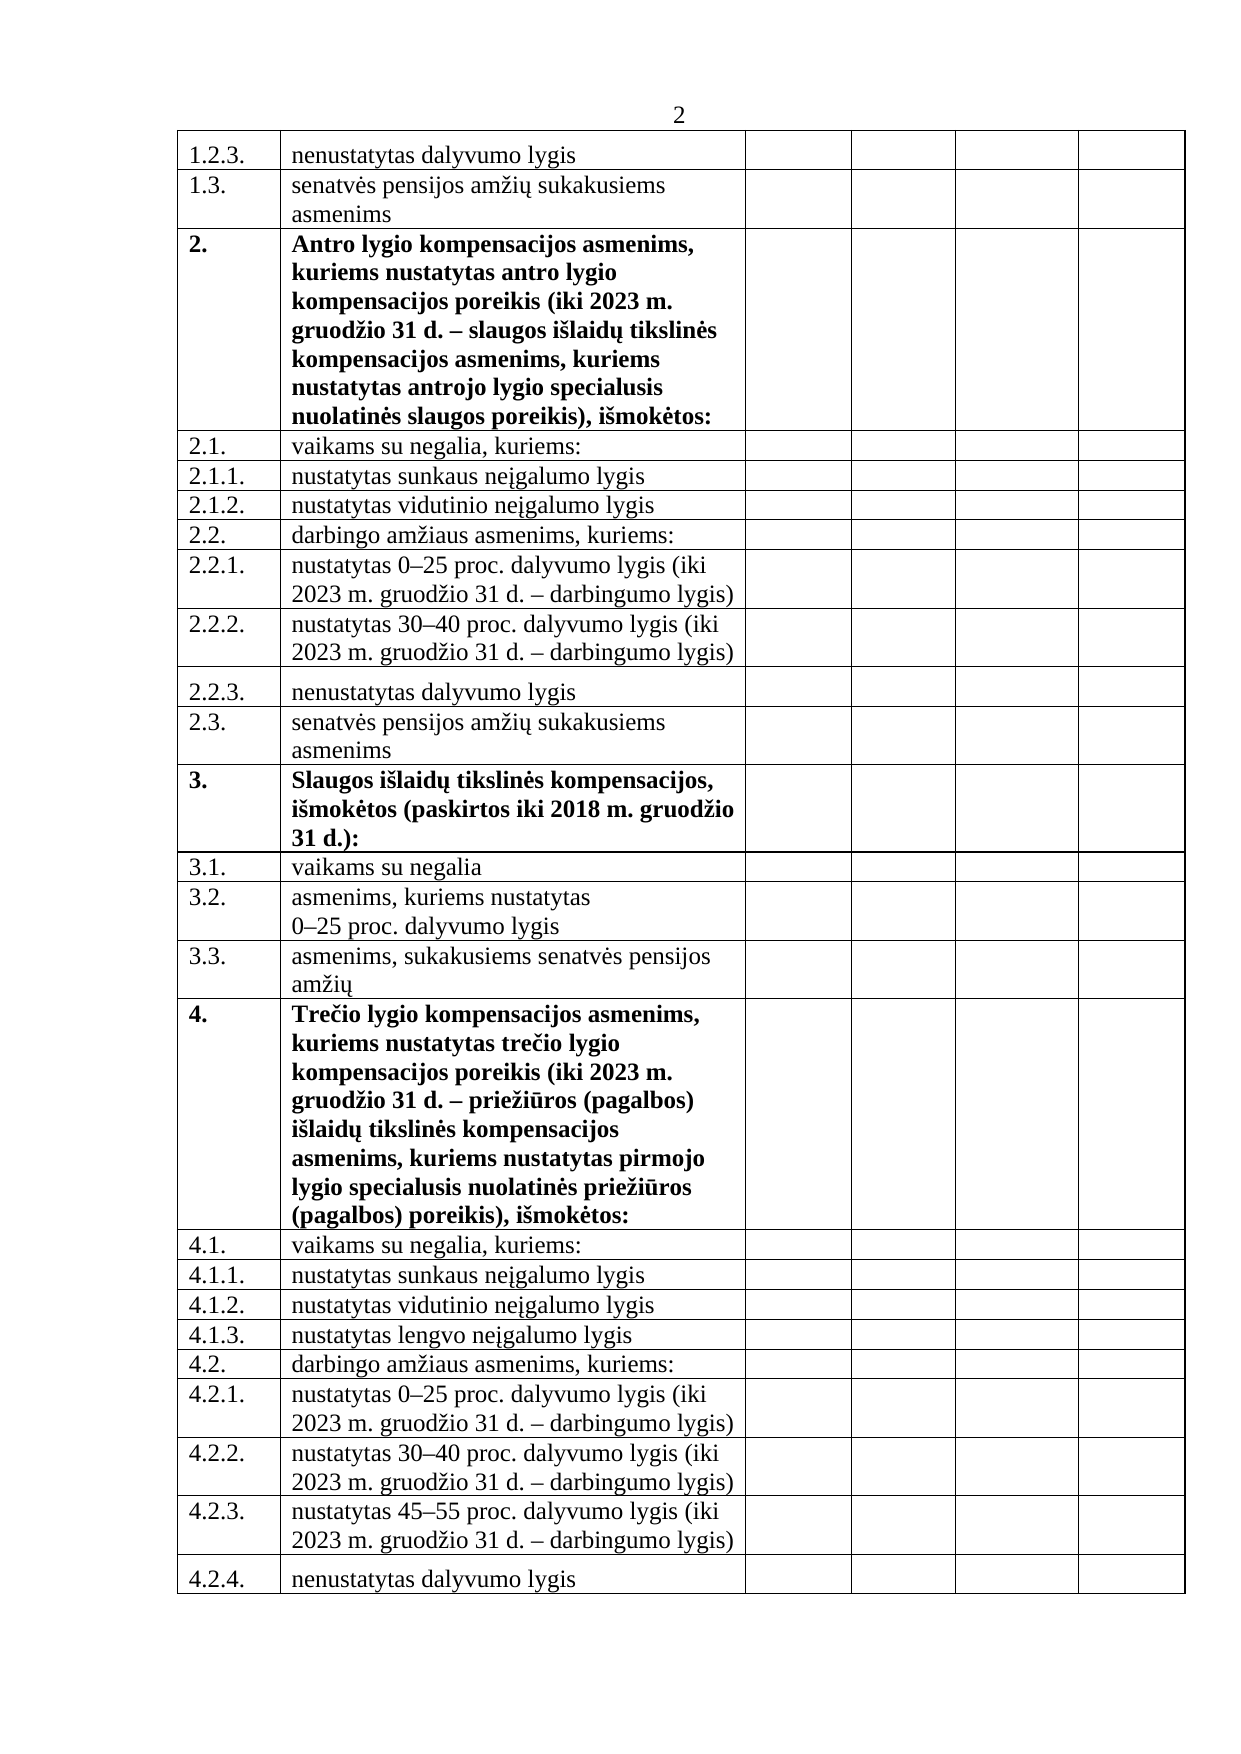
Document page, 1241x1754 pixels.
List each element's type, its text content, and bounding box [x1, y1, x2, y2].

table_cell 2.1.2. [178, 491, 280, 519]
table_cell [746, 1379, 851, 1437]
table_cell 3. [178, 765, 280, 851]
table_cell [1079, 431, 1184, 460]
table_cell [1079, 882, 1184, 940]
table_cell [746, 1290, 851, 1319]
table_cell [1079, 1555, 1184, 1593]
table_cell [852, 609, 955, 666]
table_cell 2.2.3. [178, 667, 280, 706]
table_cell [746, 941, 851, 998]
table_cell [1079, 1260, 1184, 1289]
table_cell [852, 941, 955, 998]
table_cell [1079, 765, 1184, 851]
table_cell [852, 229, 955, 430]
table_cell Antro lygio kompensacijos asmenims, kuriems nustatytas antro lygio kompensacijos poreikis (iki 2023 m. gruodžio 31 d. – slaugos išlaidų tikslinės kompensacijos asmenims, kuriems nustatytas antrojo lygio specialusis nuolatinės slaugos poreikis), išmokėtos: [281, 229, 745, 430]
table_cell [956, 853, 1078, 881]
table_cell [746, 131, 851, 169]
table_cell [1079, 550, 1184, 608]
table_cell [746, 707, 851, 764]
table_cell nustatytas lengvo neįgalumo lygis [281, 1320, 745, 1348]
table_cell [956, 1438, 1078, 1495]
table_cell [1079, 229, 1184, 430]
table_cell [956, 941, 1078, 998]
table_cell nenustatytas dalyvumo lygis [281, 667, 745, 706]
table_cell [1079, 707, 1184, 764]
table_cell 4.2.4. [178, 1555, 280, 1593]
table_cell 3.1. [178, 853, 280, 881]
table_cell [1079, 461, 1184, 489]
table_cell [852, 765, 955, 851]
table_cell nustatytas vidutinio neįgalumo lygis [281, 1290, 745, 1319]
table_cell [1079, 1379, 1184, 1437]
table_cell [956, 1290, 1078, 1319]
table_cell darbingo amžiaus asmenims, kuriems: [281, 1350, 745, 1378]
table_cell 1.2.3. [178, 131, 280, 169]
table_cell [852, 1260, 955, 1289]
table_cell 4.2.1. [178, 1379, 280, 1437]
table_cell darbingo amžiaus asmenims, kuriems: [281, 520, 745, 549]
table_cell [852, 520, 955, 549]
table_cell [852, 1555, 955, 1593]
table_cell nustatytas 45–55 proc. dalyvumo lygis (iki 2023 m. gruodžio 31 d. – darbingumo lygis) [281, 1496, 745, 1554]
table_cell 1.3. [178, 170, 280, 228]
table_cell 2.3. [178, 707, 280, 764]
table_cell [852, 1350, 955, 1378]
table_cell 4.1.2. [178, 1290, 280, 1319]
table_cell senatvės pensijos amžių sukakusiems asmenims [281, 170, 745, 228]
table_cell [956, 491, 1078, 519]
table_cell [1079, 1438, 1184, 1495]
table_cell [746, 170, 851, 228]
table_cell [956, 1496, 1078, 1554]
table_cell [956, 707, 1078, 764]
table_cell [746, 1438, 851, 1495]
table_cell [1079, 1496, 1184, 1554]
table_cell [852, 1379, 955, 1437]
table_cell [852, 491, 955, 519]
table_cell [852, 1230, 955, 1259]
table_cell [852, 853, 955, 881]
table_cell [1079, 667, 1184, 706]
table_cell [956, 667, 1078, 706]
table_cell asmenims, sukakusiems senatvės pensijos amžių [281, 941, 745, 998]
table_cell [852, 170, 955, 228]
table_cell [956, 1320, 1078, 1348]
table_cell [1079, 999, 1184, 1229]
table_cell [852, 667, 955, 706]
table_cell Trečio lygio kompensacijos asmenims, kuriems nustatytas trečio lygio kompensacijos poreikis (iki 2023 m. gruodžio 31 d. – priežiūros (pagalbos) išlaidų tikslinės kompensacijos asmenims, kuriems nustatytas pirmojo lygio specialusis nuolatinės priežiūros (pagalbos) poreikis), išmokėtos: [281, 999, 745, 1229]
table_cell [956, 170, 1078, 228]
table_cell [1079, 170, 1184, 228]
table_cell [746, 1230, 851, 1259]
table_cell [956, 999, 1078, 1229]
table_cell nustatytas 0–25 proc. dalyvumo lygis (iki 2023 m. gruodžio 31 d. – darbingumo lygis) [281, 1379, 745, 1437]
table_cell [1079, 491, 1184, 519]
table_cell [746, 765, 851, 851]
table_cell 2.1.1. [178, 461, 280, 489]
table_cell [746, 461, 851, 489]
table_cell [852, 431, 955, 460]
table_cell nustatytas 30–40 proc. dalyvumo lygis (iki 2023 m. gruodžio 31 d. – darbingumo lygis) [281, 609, 745, 666]
table_cell [746, 491, 851, 519]
table_cell [746, 1555, 851, 1593]
table_cell 4.2.2. [178, 1438, 280, 1495]
table_cell [746, 1350, 851, 1378]
table_cell [956, 131, 1078, 169]
table_cell [1079, 853, 1184, 881]
table_cell 4. [178, 999, 280, 1229]
table_cell [852, 1438, 955, 1495]
table_cell [956, 1350, 1078, 1378]
table_cell [852, 131, 955, 169]
table_cell [746, 229, 851, 430]
table_cell [852, 999, 955, 1229]
table_cell 4.1.3. [178, 1320, 280, 1348]
table_cell [1079, 1290, 1184, 1319]
table_cell nenustatytas dalyvumo lygis [281, 131, 745, 169]
table_cell [852, 882, 955, 940]
table_cell nenustatytas dalyvumo lygis [281, 1555, 745, 1593]
table_cell [746, 1320, 851, 1348]
table_cell [1079, 1350, 1184, 1378]
table_cell nustatytas sunkaus neįgalumo lygis [281, 1260, 745, 1289]
table_cell vaikams su negalia, kuriems: [281, 431, 745, 460]
table_cell [852, 1320, 955, 1348]
table_cell [746, 853, 851, 881]
table_cell [956, 1230, 1078, 1259]
table_cell 2. [178, 229, 280, 430]
table_cell 4.2. [178, 1350, 280, 1378]
table_cell [852, 461, 955, 489]
table_cell [1079, 520, 1184, 549]
table_cell [956, 461, 1078, 489]
table_cell 3.2. [178, 882, 280, 940]
table_cell nustatytas 0–25 proc. dalyvumo lygis (iki 2023 m. gruodžio 31 d. – darbingumo lygis) [281, 550, 745, 608]
table_cell [956, 1379, 1078, 1437]
table_cell [956, 1555, 1078, 1593]
table_cell [746, 550, 851, 608]
table_cell 2.2. [178, 520, 280, 549]
table_cell [746, 431, 851, 460]
table_cell 2.1. [178, 431, 280, 460]
table_cell vaikams su negalia, kuriems: [281, 1230, 745, 1259]
table_cell [852, 1496, 955, 1554]
table_cell [746, 882, 851, 940]
table_cell [852, 707, 955, 764]
table_cell [956, 1260, 1078, 1289]
table_cell [746, 609, 851, 666]
table_cell nustatytas sunkaus neįgalumo lygis [281, 461, 745, 489]
table_cell nustatytas vidutinio neįgalumo lygis [281, 491, 745, 519]
table_cell 4.1. [178, 1230, 280, 1259]
table_cell Slaugos išlaidų tikslinės kompensacijos, išmokėtos (paskirtos iki 2018 m. gruodžio 31 d.): [281, 765, 745, 851]
table_cell [852, 550, 955, 608]
table_cell vaikams su negalia [281, 853, 745, 881]
table_cell [746, 999, 851, 1229]
table_cell [956, 431, 1078, 460]
table_cell 2.2.2. [178, 609, 280, 666]
table_cell [956, 765, 1078, 851]
table_cell [1079, 941, 1184, 998]
table_cell [1079, 1230, 1184, 1259]
table_cell 3.3. [178, 941, 280, 998]
table_cell 4.1.1. [178, 1260, 280, 1289]
table_cell senatvės pensijos amžių sukakusiems asmenims [281, 707, 745, 764]
table_cell [956, 882, 1078, 940]
table_cell [956, 550, 1078, 608]
table_cell [746, 520, 851, 549]
table_cell [852, 1290, 955, 1319]
table_cell asmenims, kuriems nustatytas 0–25 proc. dalyvumo lygis [281, 882, 745, 940]
table_cell [1079, 1320, 1184, 1348]
table_cell [956, 609, 1078, 666]
table_cell [746, 1260, 851, 1289]
table_cell [746, 667, 851, 706]
table_cell [956, 229, 1078, 430]
table_cell [1079, 131, 1184, 169]
table_cell [956, 520, 1078, 549]
table_cell 2.2.1. [178, 550, 280, 608]
table_cell nustatytas 30–40 proc. dalyvumo lygis (iki 2023 m. gruodžio 31 d. – darbingumo lygis) [281, 1438, 745, 1495]
table_cell [746, 1496, 851, 1554]
table_cell [1079, 609, 1184, 666]
table_cell 4.2.3. [178, 1496, 280, 1554]
